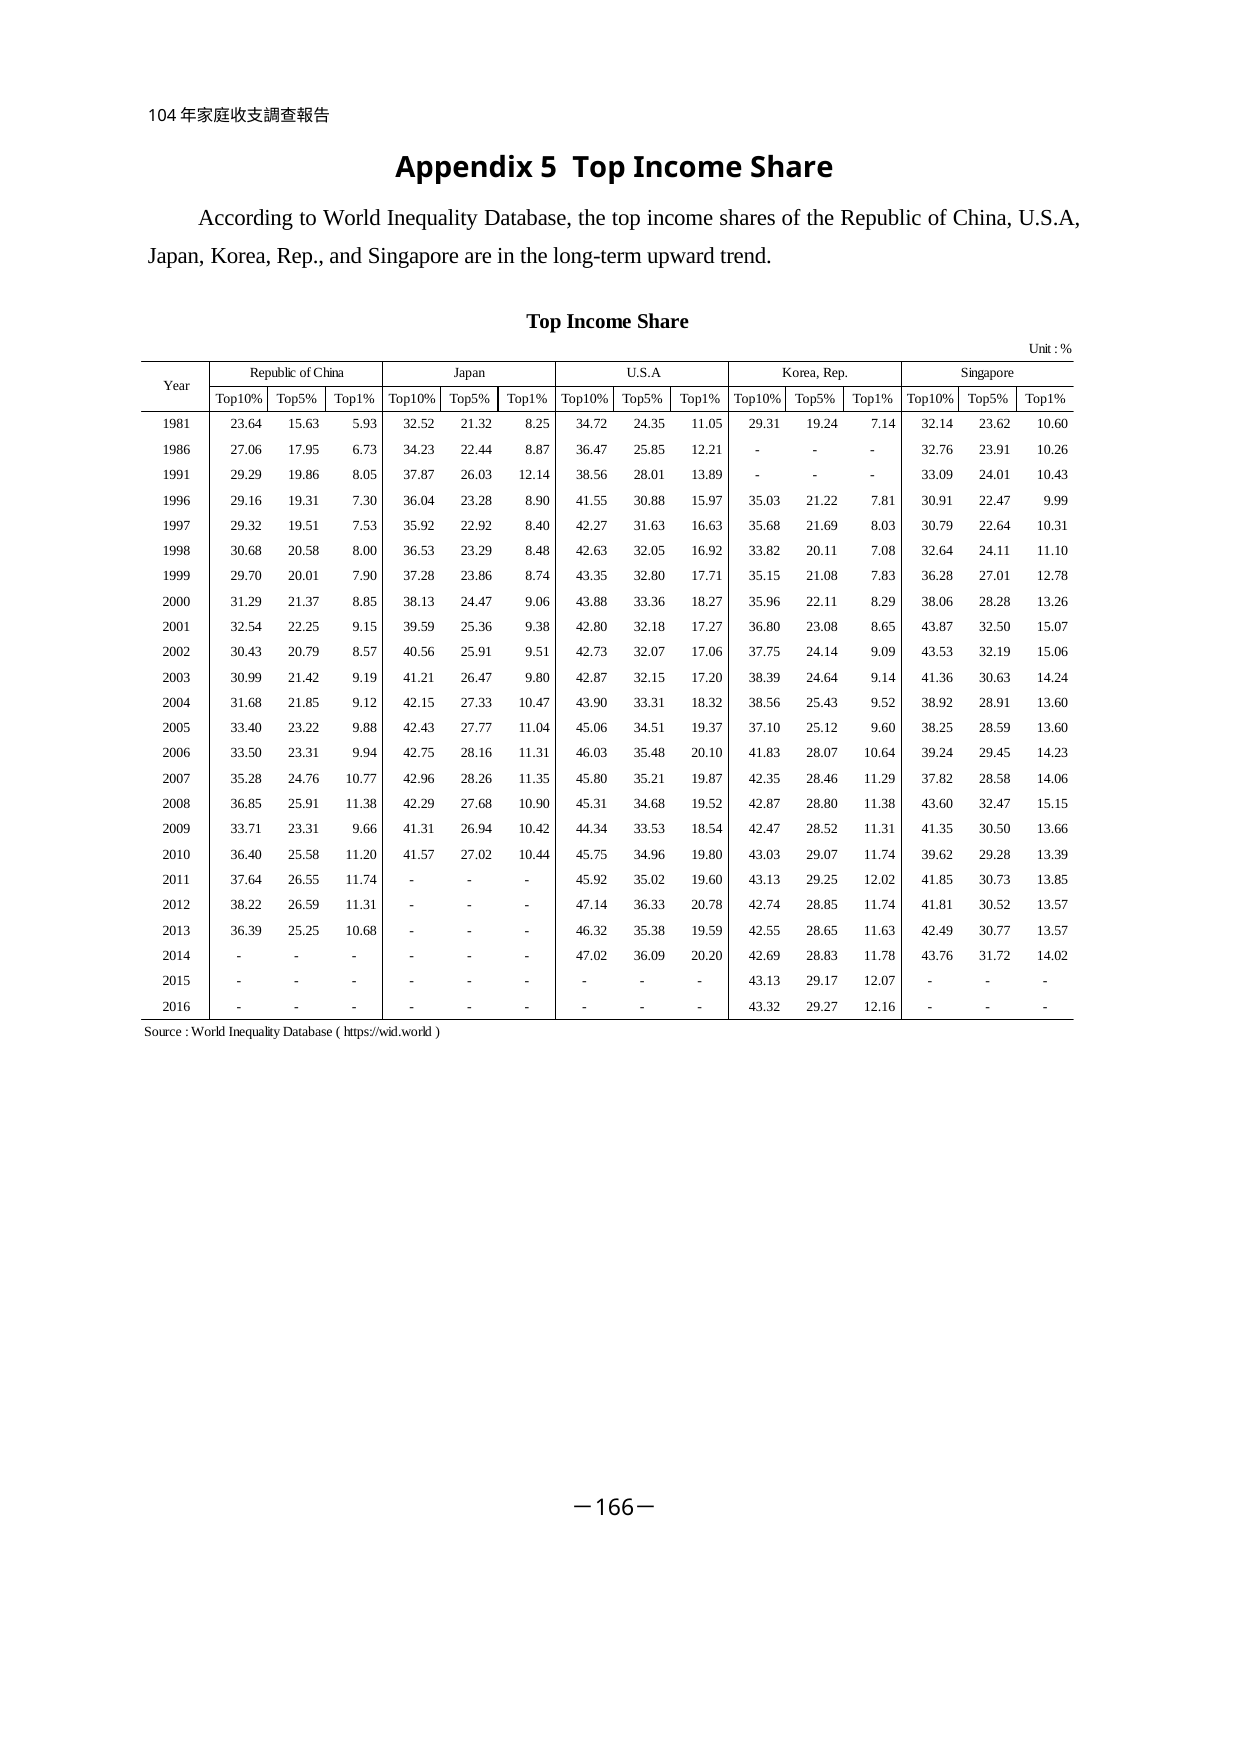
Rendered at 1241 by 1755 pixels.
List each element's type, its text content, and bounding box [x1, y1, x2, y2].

subtitle Appendix 5 Top Income Share [148, 148, 1081, 185]
text According to World Inequality Database, the top income shares of the Republic of China, U.S.A, Japan, Korea, Rep., and Singapore are in the long-term upward trend. [148, 196, 1081, 271]
